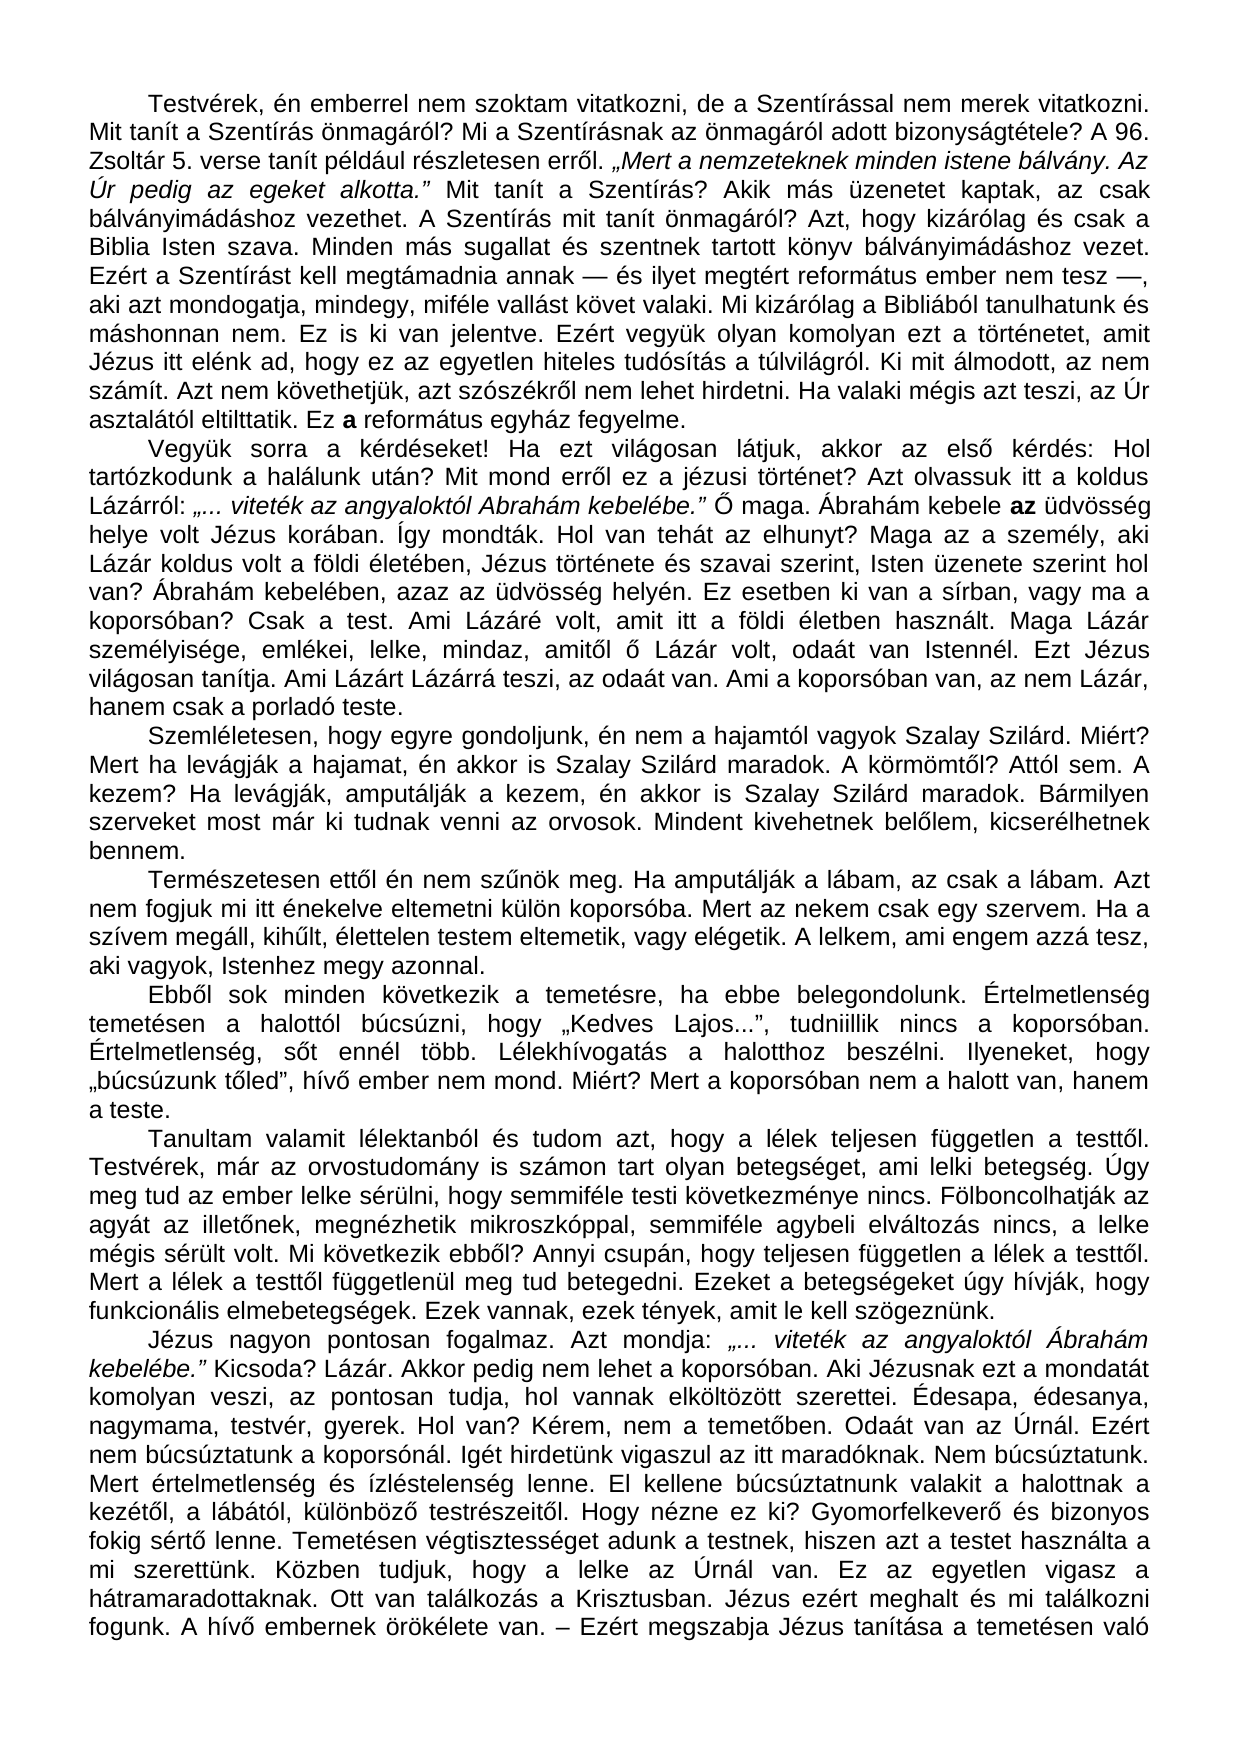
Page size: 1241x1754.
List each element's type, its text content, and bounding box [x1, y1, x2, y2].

text Testvérek, én emberrel nem szoktam vitatkozni, de a Szentírással nem merek vitatkozni. Mit tanít a Szentírás önmagáról? Mi a Szentírásnak az önmagáról adott bizonyságtétele? A 96. Zsoltár 5. verse tanít például részletesen erről. „Mert a nemzeteknek minden istene bálvány. Az Úr pedig az egeket alkotta.” Mit tanít a Szentírás? Akik más üzenetet kaptak, az csak bálványimádáshoz vezethet. A Szentírás mit tanít önmagáról? Azt, hogy kizárólag és csak a Biblia Isten szava. Minden más sugallat és szentnek tartott könyv bálványimádáshoz vezet. Ezért a Szentírást kell megtámadnia annak — és ilyet megtért református ember nem tesz —, aki azt mondogatja, mindegy, miféle vallást követ valaki. Mi kizárólag a Bibliából tanulhatunk és máshonnan nem. Ez is ki van jelentve. Ezért vegyük olyan komolyan ezt a történetet, amit Jézus itt elénk ad, hogy ez az egyetlen hiteles tudósítás a túlvilágról. Ki mit álmodott, az nem számít. Azt nem követhetjük, azt szószékről nem lehet hirdetni. Ha valaki mégis azt teszi, az Úr asztalától eltilttatik. Ez a református egyház fegyelme. [88, 88, 1152, 433]
text Természetesen ettől én nem szűnök meg. Ha amputálják a lábam, az csak a lábam. Azt nem fogjuk mi itt énekelve eltemetni külön koporsóba. Mert az nekem csak egy szervem. Ha a szívem megáll, kihűlt, élettelen testem eltemetik, vagy elégetik. A lelkem, ami engem azzá tesz, aki vagyok, Istenhez megy azonnal. [88, 865, 1152, 980]
text Szemléletesen, hogy egyre gondoljunk, én nem a hajamtól vagyok Szalay Szilárd. Miért? Mert ha levágják a hajamat, én akkor is Szalay Szilárd maradok. A körmömtől? Attól sem. A kezem? Ha levágják, amputálják a kezem, én akkor is Szalay Szilárd maradok. Bármilyen szerveket most már ki tudnak venni az orvosok. Mindent kivehetnek belőlem, kicserélhetnek bennem. [88, 721, 1152, 865]
text Jézus nagyon pontosan fogalmaz. Azt mondja: „... viteték az angyaloktól Ábrahám kebelébe.” Kicsoda? Lázár. Akkor pedig nem lehet a koporsóban. Aki Jézusnak ezt a mondatát komolyan veszi, az pontosan tudja, hol vannak elköltözött szerettei. Édesapa, édesanya, nagymama, testvér, gyerek. Hol van? Kérem, nem a temetőben. Odaát van az Úrnál. Ezért nem búcsúztatunk a koporsónál. Igét hirdetünk vigaszul az itt maradóknak. Nem búcsúztatunk. Mert értelmetlenség és ízléstelenség lenne. El kellene búcsúztatnunk valakit a halottnak a kezétől, a lábától, különböző testrészeitől. Hogy nézne ez ki? Gyomorfelkeverő és bizonyos fokig sértő lenne. Temetésen végtisztességet adunk a testnek, hiszen azt a testet használta a mi szerettünk. Közben tudjuk, hogy a lelke az Úrnál van. Ez az egyetlen vigasz a hátramaradottaknak. Ott van találkozás a Krisztusban. Jézus ezért meghalt és mi találkozni fogunk. A hívő embernek örökélete van. – Ezért megszabja Jézus tanítása a temetésen való [88, 1325, 1152, 1641]
text Ebből sok minden következik a temetésre, ha ebbe belegondolunk. Értelmetlenség temetésen a halottól búcsúzni, hogy „Kedves Lajos...”, tudniillik nincs a koporsóban. Értelmetlenség, sőt ennél több. Lélekhívogatás a halotthoz beszélni. Ilyeneket, hogy „búcsúzunk tőled”, hívő ember nem mond. Miért? Mert a koporsóban nem a halott van, hanem a teste. [88, 980, 1152, 1123]
text Vegyük sorra a kérdéseket! Ha ezt világosan látjuk, akkor az első kérdés: Hol tartózkodunk a halálunk után? Mit mond erről ez a jézusi történet? Azt olvassuk itt a koldus Lázárról: „... viteték az angyaloktól Abrahám kebelébe.” Ő maga. Ábrahám kebele az üdvösség helye volt Jézus korában. Így mondták. Hol van tehát az elhunyt? Maga az a személy, aki Lázár koldus volt a földi életében, Jézus története és szavai szerint, Isten üzenete szerint hol van? Ábrahám kebelében, azaz az üdvösség helyén. Ez esetben ki van a sírban, vagy ma a koporsóban? Csak a test. Ami Lázáré volt, amit itt a földi életben használt. Maga Lázár személyisége, emlékei, lelke, mindaz, amitől ő Lázár volt, odaát van Istennél. Ezt Jézus világosan tanítja. Ami Lázárt Lázárrá teszi, az odaát van. Ami a koporsóban van, az nem Lázár, hanem csak a porladó teste. [88, 433, 1152, 721]
text Tanultam valamit lélektanból és tudom azt, hogy a lélek teljesen független a testtől. Testvérek, már az orvostudomány is számon tart olyan betegséget, ami lelki betegség. Úgy meg tud az ember lelke sérülni, hogy semmiféle testi következménye nincs. Fölboncolhatják az agyát az illetőnek, megnézhetik mikroszkóppal, semmiféle agybeli elváltozás nincs, a lelke mégis sérült volt. Mi következik ebből? Annyi csupán, hogy teljesen független a lélek a testtől. Mert a lélek a testtől függetlenül meg tud betegedni. Ezeket a betegségeket úgy hívják, hogy funkcionális elmebetegségek. Ezek vannak, ezek tények, amit le kell szögeznünk. [88, 1123, 1152, 1325]
